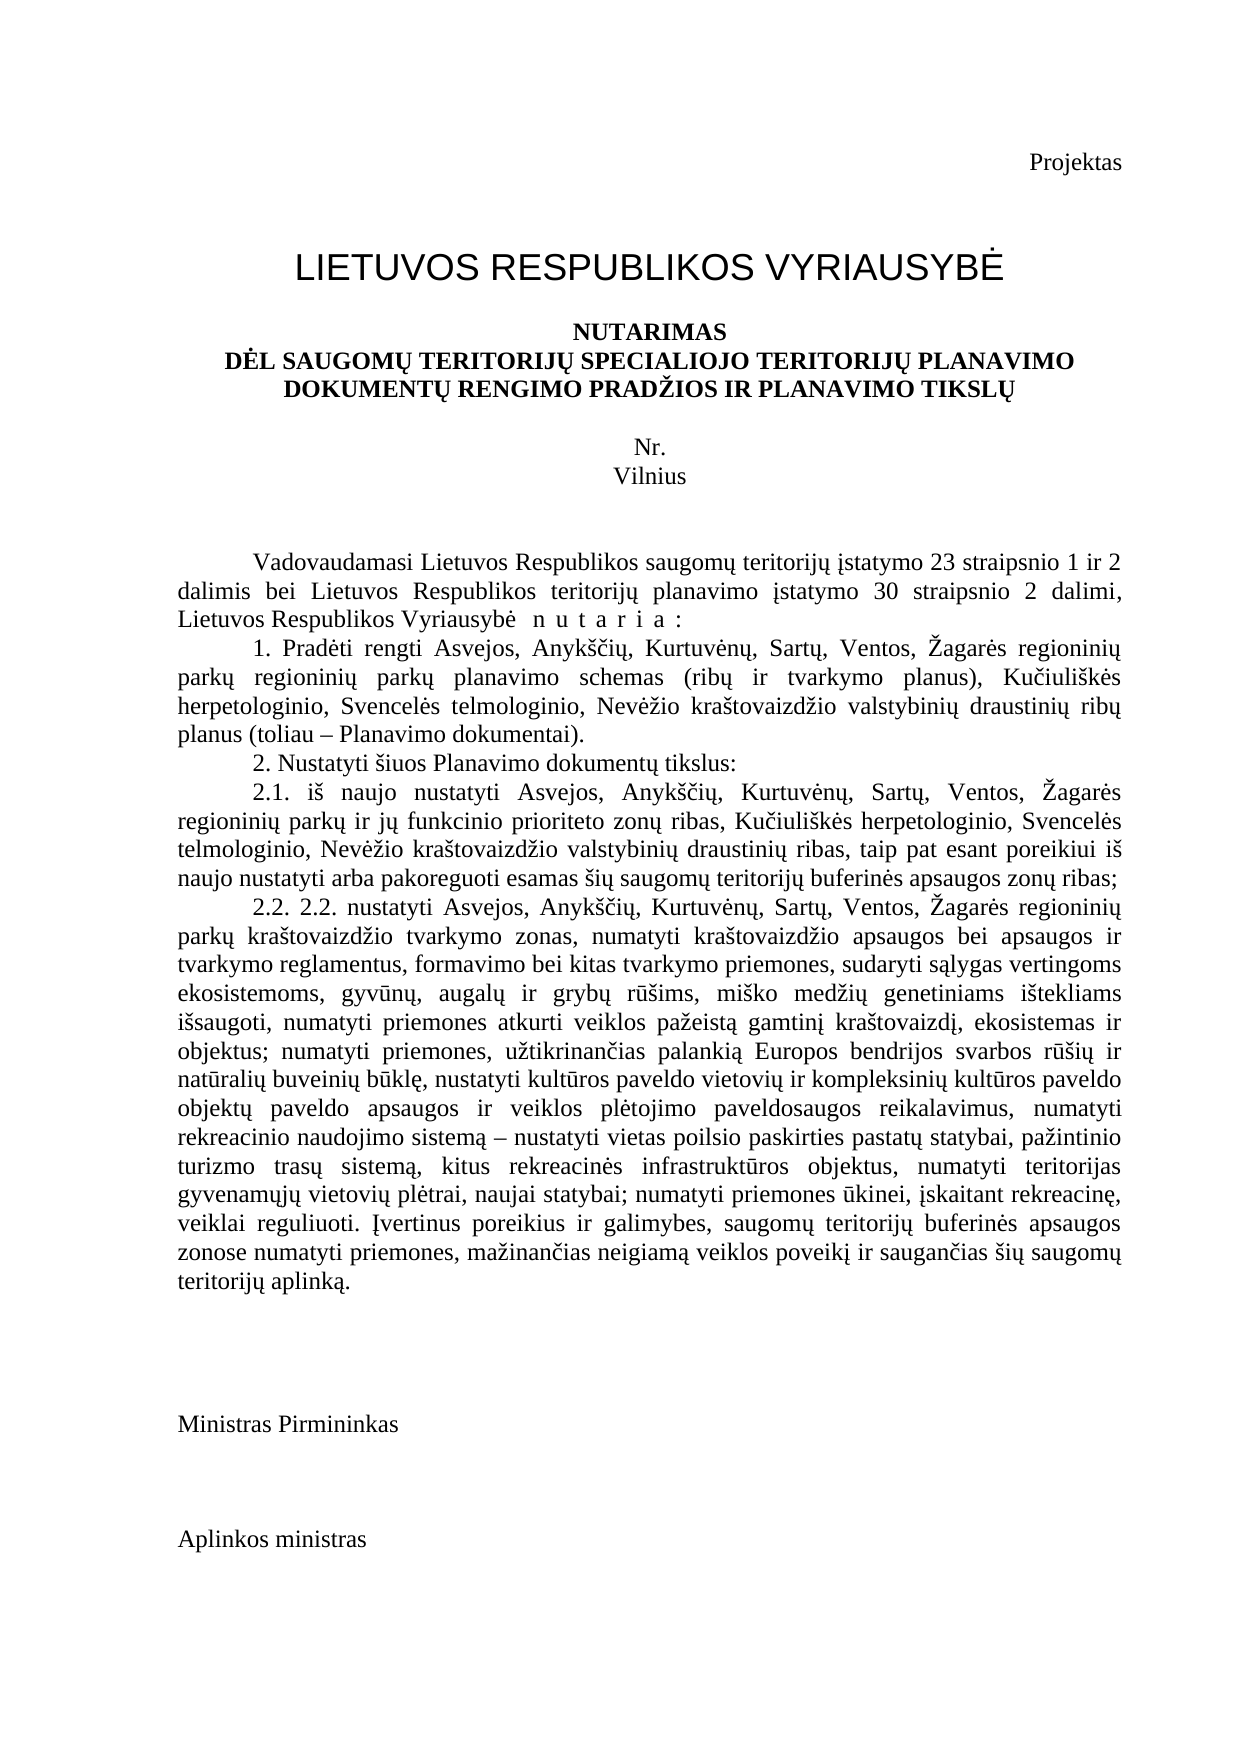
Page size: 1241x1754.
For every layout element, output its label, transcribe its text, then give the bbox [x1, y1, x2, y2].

text 2.1. iš naujo nustatyti Asvejos, Anykščių, Kurtuvėnų, Sartų, Ventos, Žagarės regioninių parkų ir jų funkcinio prioriteto zonų ribas, Kučiuliškės herpetologinio, Svencelės telmologinio, Nevėžio kraštovaizdžio valstybinių draustinių ribas, taip pat esant poreikiui iš naujo nustatyti arba pakoreguoti esamas šių saugomų teritorijų buferinės apsaugos zonų ribas; [177, 777, 1122, 892]
text Vilnius [177, 461, 1122, 489]
text nutarimas [177, 317, 1122, 346]
text Aplinkos ministras [177, 1524, 1122, 1553]
text 2.2. 2.2. nustatyti Asvejos, Anykščių, Kurtuvėnų, Sartų, Ventos, Žagarės regioninių parkų kraštovaizdžio tvarkymo zonas, numatyti kraštovaizdžio apsaugos bei apsaugos ir tvarkymo reglamentus, formavimo bei kitas tvarkymo priemones, sudaryti sąlygas vertingoms ekosistemoms, gyvūnų, augalų ir grybų rūšims, miško medžių genetiniams ištekliams išsaugoti, numatyti priemones atkurti veiklos pažeistą gamtinį kraštovaizdį, ekosistemas ir objektus; numatyti priemones, užtikrinančias palankią Europos bendrijos svarbos rūšių ir natūralių buveinių būklę, nustatyti kultūros paveldo vietovių ir kompleksinių kultūros paveldo objektų paveldo apsaugos ir veiklos plėtojimo paveldosaugos reikalavimus, numatyti rekreacinio naudojimo sistemą – nustatyti vietas poilsio paskirties pastatų statybai, pažintinio turizmo trasų sistemą, kitus rekreacinės infrastruktūros objektus, numatyti teritorijas gyvenamųjų vietovių plėtrai, naujai statybai; numatyti priemones ūkinei, įskaitant rekreacinę, veiklai reguliuoti. Įvertinus poreikius ir galimybes, saugomų teritorijų buferinės apsaugos zonose numatyti priemones, mažinančias neigiamą veiklos poveikį ir saugančias šių saugomų teritorijų aplinką. [177, 892, 1122, 1294]
text Ministras Pirmininkas [177, 1409, 1122, 1438]
text Projektas [177, 147, 1122, 176]
text Lietuvos Respublikos Vyriausybė [177, 245, 1122, 288]
text Nr. [177, 432, 1122, 461]
text 2. Nustatyti šiuos Planavimo dokumentų tikslus: [177, 748, 1122, 777]
text DĖL saugomų teritorijų specialiojo teritorijų planavimo dokumentų rengimo PRADŽIOS IR PLANAVIMO TIKSLŲ [177, 346, 1122, 403]
text 1. Pradėti rengti Asvejos, Anykščių, Kurtuvėnų, Sartų, Ventos, Žagarės regioninių parkų regioninių parkų planavimo schemas (ribų ir tvarkymo planus), Kučiuliškės herpetologinio, Svencelės telmologinio, Nevėžio kraštovaizdžio valstybinių draustinių ribų planus (toliau – Planavimo dokumentai). [177, 633, 1122, 748]
text Vadovaudamasi Lietuvos Respublikos saugomų teritorijų įstatymo 23 straipsnio 1 ir 2 dalimis bei Lietuvos Respublikos teritorijų planavimo įstatymo 30 straipsnio 2 dalimi, Lietuvos Respublikos Vyriausybė nutaria: [177, 547, 1122, 633]
